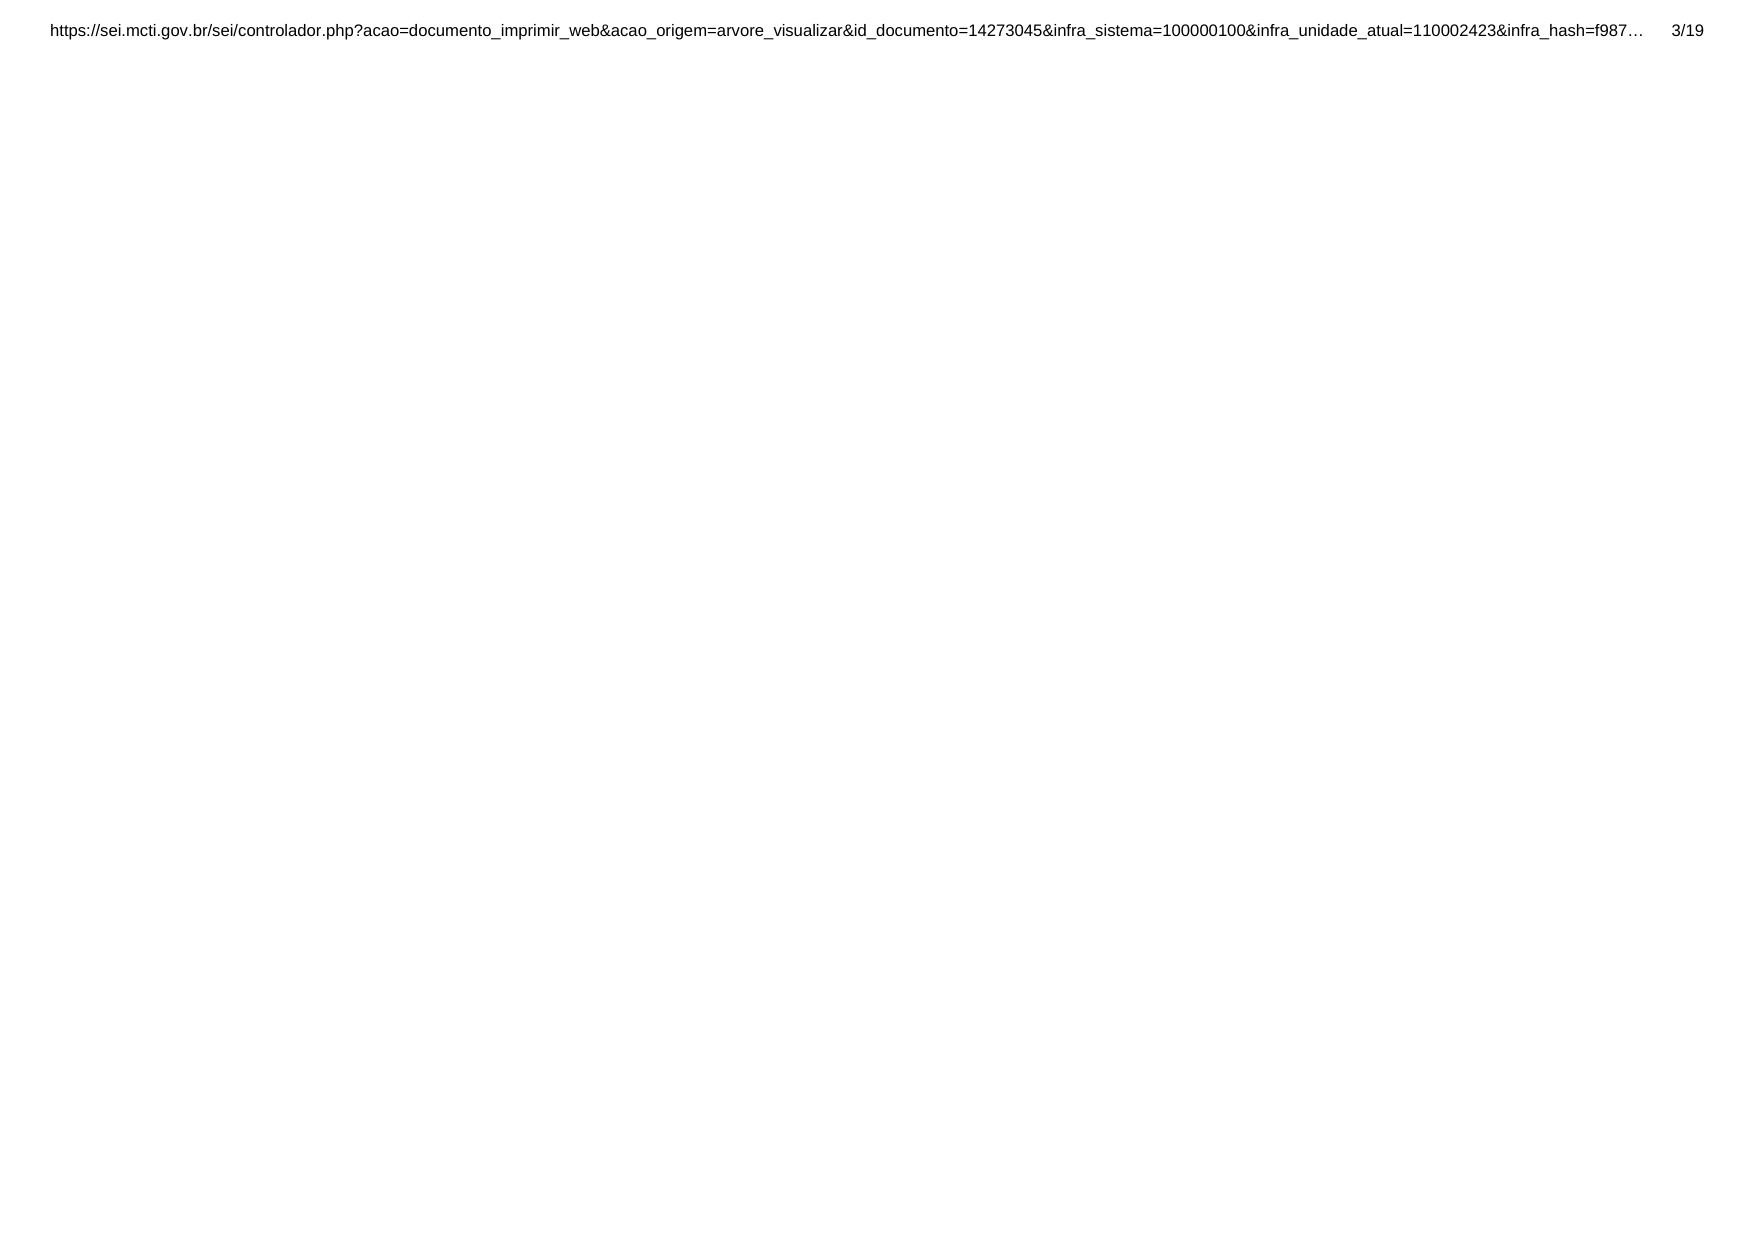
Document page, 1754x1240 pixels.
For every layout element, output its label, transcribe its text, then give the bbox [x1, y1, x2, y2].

text https://sei.mcti.gov.br/sei/controlador.php?acao=documento_imprimir_web&acao_origem=arvore_visualizar&id_documento=14273045&infra_sistema=100000100&infra_unidade_atual=110002423&infra_hash=f987… 3/19 [50, 16, 1706, 42]
